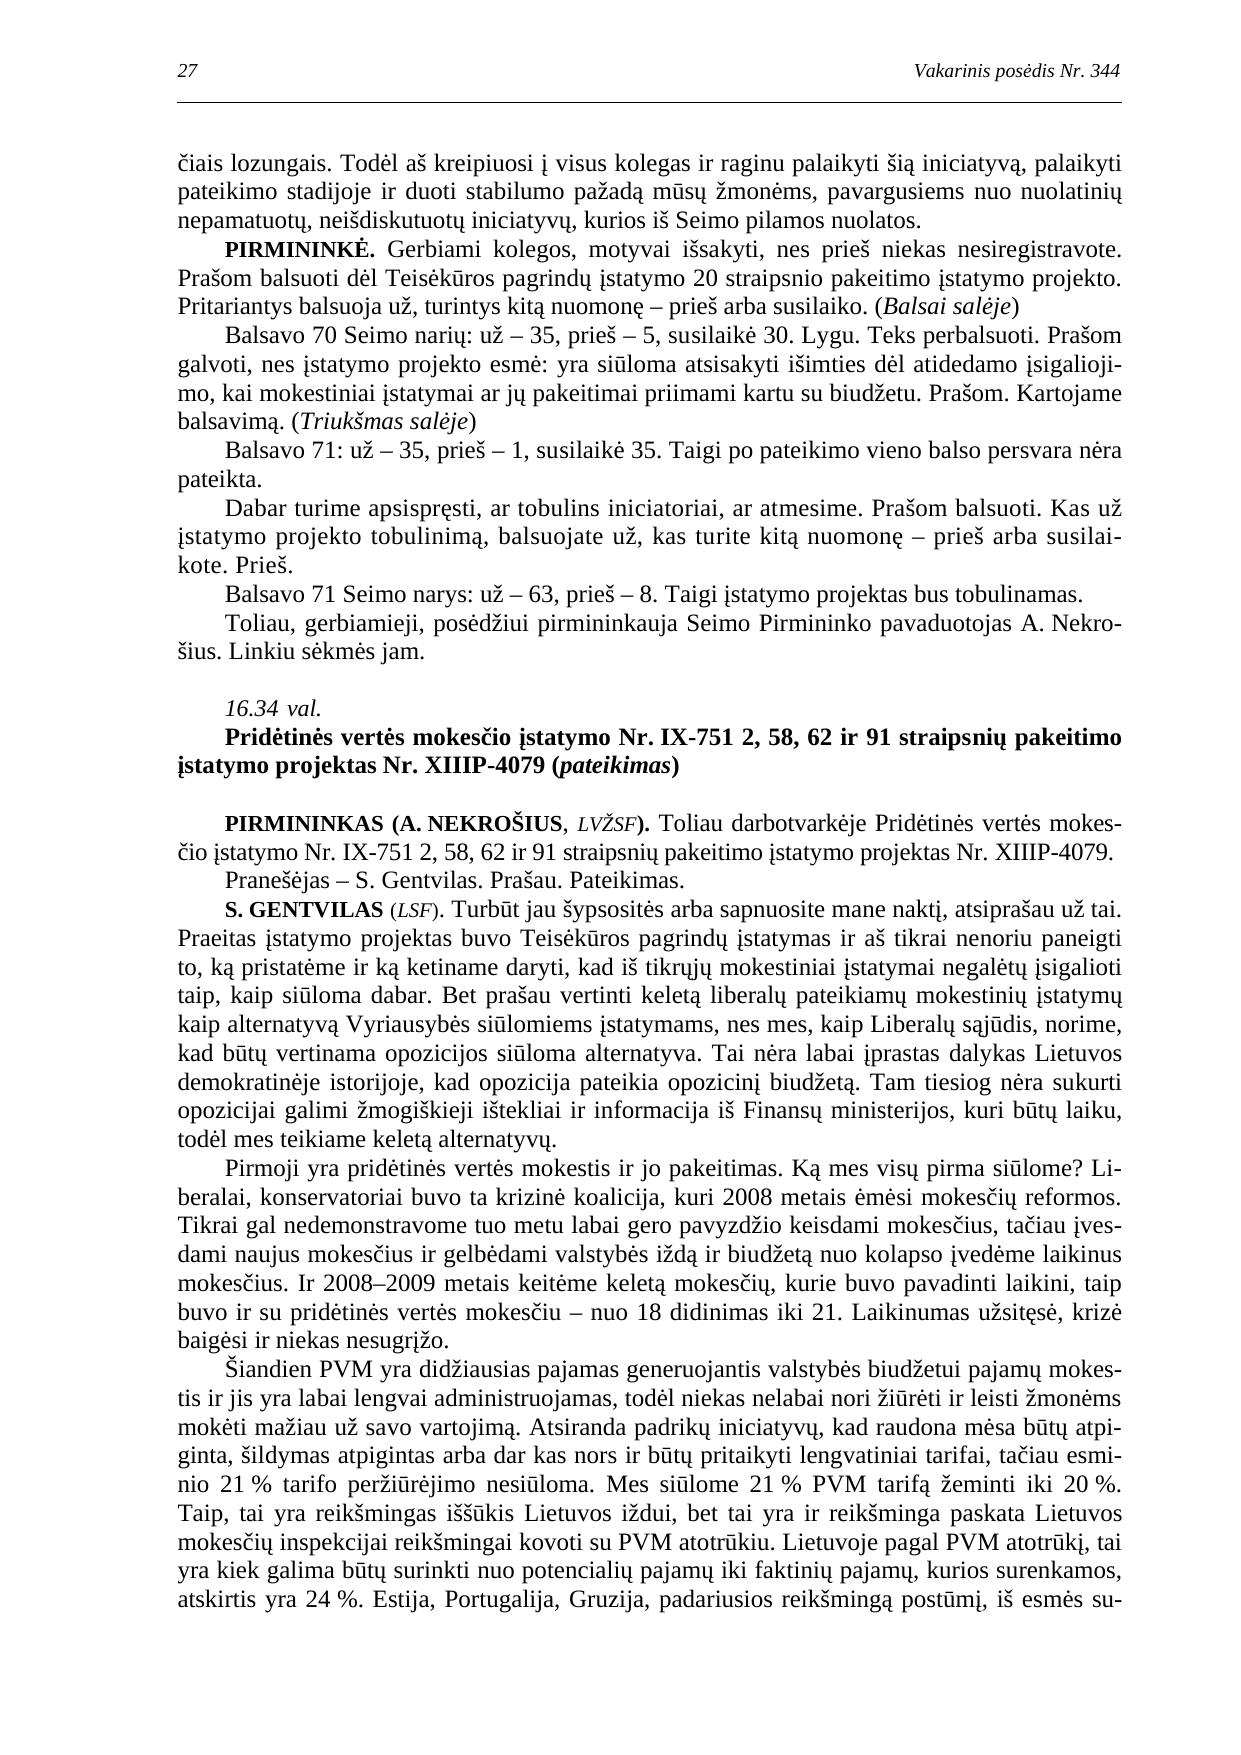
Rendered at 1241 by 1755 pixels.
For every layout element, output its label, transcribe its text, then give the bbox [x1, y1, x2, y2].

text čiais lo­zun­gais. To­dėl aš krei­piuo­si į vi­sus ko­le­gas ir ra­gi­nu pa­lai­ky­ti šią ini­cia­ty­vą, pa­lai­ky­ti pa­tei­ki­mo sta­di­jo­je ir duo­ti sta­bi­lu­mo pa­ža­dą mū­sų žmo­nėms, pa­var­gu­siems nuo nuo­la­ti­nių ne­pa­ma­tuo­tų, ne­iš­dis­ku­tuo­tų ini­cia­ty­vų, ku­rios iš Sei­mo pi­la­mos nuo­la­tos. [177, 148, 1122, 234]
text Da­bar tu­ri­me ap­si­spręs­ti, ar to­bu­lins ini­cia­to­riai, ar at­me­si­me. Pra­šom bal­suo­ti. Kas už įsta­ty­mo pro­jek­to to­bu­li­ni­mą, bal­suo­ja­te už, kas tu­ri­te ki­tą nuo­mo­nę – prieš ar­ba su­si­lai­ko­te. Prieš. [177, 493, 1122, 579]
text PIRMININKĖ. Ger­bia­mi ko­le­gos, mo­ty­vai iš­sa­ky­ti, nes prieš nie­kas ne­si­re­gist­ra­vo­te. Pra­šom bal­suo­ti dėl Tei­sė­kū­ros pa­grin­dų įsta­ty­mo 20 straips­nio pa­kei­ti­mo įsta­ty­mo pro­jek­to. Pri­ta­rian­tys bal­suo­ja už, tu­rin­tys ki­tą nuo­mo­nę – prieš ar­ba su­si­lai­ko. (Bal­sai sa­lė­je) [177, 234, 1122, 320]
text PIRMININKAS (A. NEKROŠIUS, LVŽSF). To­liau dar­bo­tvarkėje Pri­dė­ti­nės ver­tės mo­kes­čio įsta­ty­mo Nr. IX-751 2, 58, 62 ir 91 straips­nių pa­kei­ti­mo įsta­ty­mo pro­jek­tas Nr. XIIIP-4079. [177, 808, 1122, 865]
text Šian­dien PVM yra di­džiau­sias pa­ja­mas ge­ne­ruo­jan­tis vals­ty­bės biu­dže­tui pa­ja­mų mo­kes­tis ir jis yra la­bai leng­vai ad­mi­nist­ruo­ja­mas, to­dėl nie­kas ne­la­bai no­ri žiū­rė­ti ir leis­ti žmo­nėms mo­kė­ti ma­žiau už sa­vo var­to­ji­mą. At­si­ran­da pa­dri­kų ini­cia­ty­vų, kad rau­do­na mė­sa bū­tų at­pi­gin­ta, šil­dy­mas at­pi­gin­tas ar­ba dar kas nors ir bū­tų pri­tai­ky­ti leng­va­ti­niai ta­ri­fai, ta­čiau es­mi­nio 21 % ta­ri­fo per­žiū­rė­ji­mo ne­siū­lo­ma. Mes siū­lo­me 21 % PVM ta­ri­fą že­min­ti iki 20 %. Taip, tai yra reikš­min­gas iš­šū­kis Lie­tu­vos iž­dui, bet tai yra ir reikš­min­ga pa­ska­ta Lie­tu­vos mo­kes­čių ins­pek­ci­jai reikš­min­gai ko­vo­ti su PVM ato­trū­kiu. Lie­tu­vo­je pa­gal PVM ato­trū­kį, tai yra kiek ga­li­ma bū­tų su­rink­ti nuo po­ten­cia­lių pa­ja­mų iki fak­ti­nių pa­ja­mų, ku­rios su­ren­ka­mos, at­skir­tis yra 24 %. Es­ti­ja, Por­tu­ga­li­ja, Gru­zi­ja, pa­da­riu­sios reikš­min­gą po­stū­mį, iš es­mės su­ [177, 1354, 1122, 1613]
text Pri­dė­ti­nės ver­tės mo­kes­čio įsta­ty­mo Nr. IX-751 2, 58, 62 ir 91 straips­nių pa­kei­ti­mo įsta­ty­mo pro­jek­tas Nr. XIIIP-4079 (pa­tei­ki­mas) [177, 722, 1122, 779]
text 16.34 val. [224, 694, 1122, 722]
text Bal­sa­vo 71 Sei­mo na­rys: už – 63, prieš – 8. Tai­gi įsta­ty­mo pro­jek­tas bus to­bu­li­na­mas. [177, 579, 1122, 608]
text Pra­ne­šė­jas – S. Gent­vi­las. Pra­šau. Pa­tei­ki­mas. [177, 865, 1122, 894]
text Bal­sa­vo 71: už – 35, prieš – 1, su­si­lai­kė 35. Tai­gi po pa­tei­ki­mo vie­no bal­so per­sva­ra nė­ra pa­teik­ta. [177, 435, 1122, 493]
text Pir­mo­ji yra pri­dė­ti­nės ver­tės mo­kes­tis ir jo pa­kei­ti­mas. Ką mes vi­sų pir­ma siū­lo­me? Li­be­ra­lai, kon­ser­va­to­riai bu­vo ta kri­zi­nė ko­a­li­ci­ja, ku­ri 2008 me­tais ėmė­si mo­kes­čių re­for­mos. Tik­rai gal ne­de­monst­ra­vo­me tuo me­tu la­bai ge­ro pa­vyz­džio keis­da­mi mo­kes­čius, ta­čiau įves­da­mi nau­jus mo­kes­čius ir gel­bė­da­mi vals­ty­bės iž­dą ir biu­dže­tą nuo ko­lap­so įve­dė­me lai­ki­nus mo­kes­čius. Ir 2008–2009 me­tais kei­tė­me ke­le­tą mo­kes­čių, ku­rie bu­vo pa­va­din­ti lai­ki­ni, taip bu­vo ir su pri­dė­ti­nės ver­tės mo­kes­čiu – nuo 18 di­di­ni­mas iki 21. Lai­ki­nu­mas už­si­tę­sė, kri­zė bai­gė­si ir nie­kas ne­su­grį­žo. [177, 1153, 1122, 1354]
text To­liau, ger­bia­mie­ji, po­sė­džiui pir­mi­nin­kau­ja Sei­mo Pir­mi­nin­ko pa­va­duo­to­jas A. Ne­kro­šius. Lin­kiu sėk­mės jam. [177, 608, 1122, 665]
text S. GENTVILAS (LSF). Tur­būt jau šyp­so­si­tės ar­ba sap­nuo­si­te ma­ne nak­tį, at­si­pra­šau už tai. Pra­ei­tas įsta­ty­mo pro­jek­tas bu­vo Tei­sė­kū­ros pa­grin­dų įsta­ty­mas ir aš tik­rai ne­no­riu pa­neig­ti to, ką pri­sta­tė­me ir ką ke­ti­na­me da­ry­ti, kad iš tik­rų­jų mo­kes­ti­niai įsta­ty­mai ne­ga­lė­tų įsi­ga­lio­ti taip, kaip siū­lo­ma da­bar. Bet pra­šau ver­tin­ti keletą li­be­ra­lų pa­tei­kia­mų mo­kes­ti­nių įsta­ty­mų kaip al­ter­na­ty­vą Vy­riau­sy­bės siū­lo­miems įsta­ty­mams, nes mes, kaip Li­be­ra­lų są­jū­dis, no­ri­me, kad bū­tų ver­ti­na­ma opo­zi­ci­jos siū­lo­ma al­ter­na­ty­va. Tai nė­ra la­bai įpras­tas da­ly­kas Lie­tu­vos de­mo­kra­tinėje is­to­ri­jo­je, kad opo­zi­ci­ja pa­tei­kia opo­zi­ci­nį biu­dže­tą. Tam tie­siog nė­ra su­kur­ti opo­zi­ci­jai ga­li­mi žmo­giš­kie­ji iš­tek­liai ir in­for­ma­ci­ja iš Fi­nan­sų mi­nis­te­ri­jos, ku­ri bū­tų lai­ku, to­dėl mes tei­kia­me ke­le­tą al­ter­na­ty­vų. [177, 894, 1122, 1153]
text Bal­sa­vo 70 Sei­mo na­rių: už – 35, prieš – 5, su­si­lai­kė 30. Ly­gu. Teks per­bal­suo­ti. Pra­šom gal­vo­ti, nes įsta­ty­mo pro­jek­to es­mė: yra siū­lo­ma at­si­sa­ky­ti iš­im­ties dėl ati­de­da­mo įsi­ga­lio­ji­mo, kai mo­kes­ti­niai įsta­ty­mai ar jų pa­kei­ti­mai pri­ima­mi kar­tu su biu­dže­tu. Pra­šom. Kar­to­ja­me bal­sa­vi­mą. (Triukš­mas sa­lė­je) [177, 320, 1122, 435]
